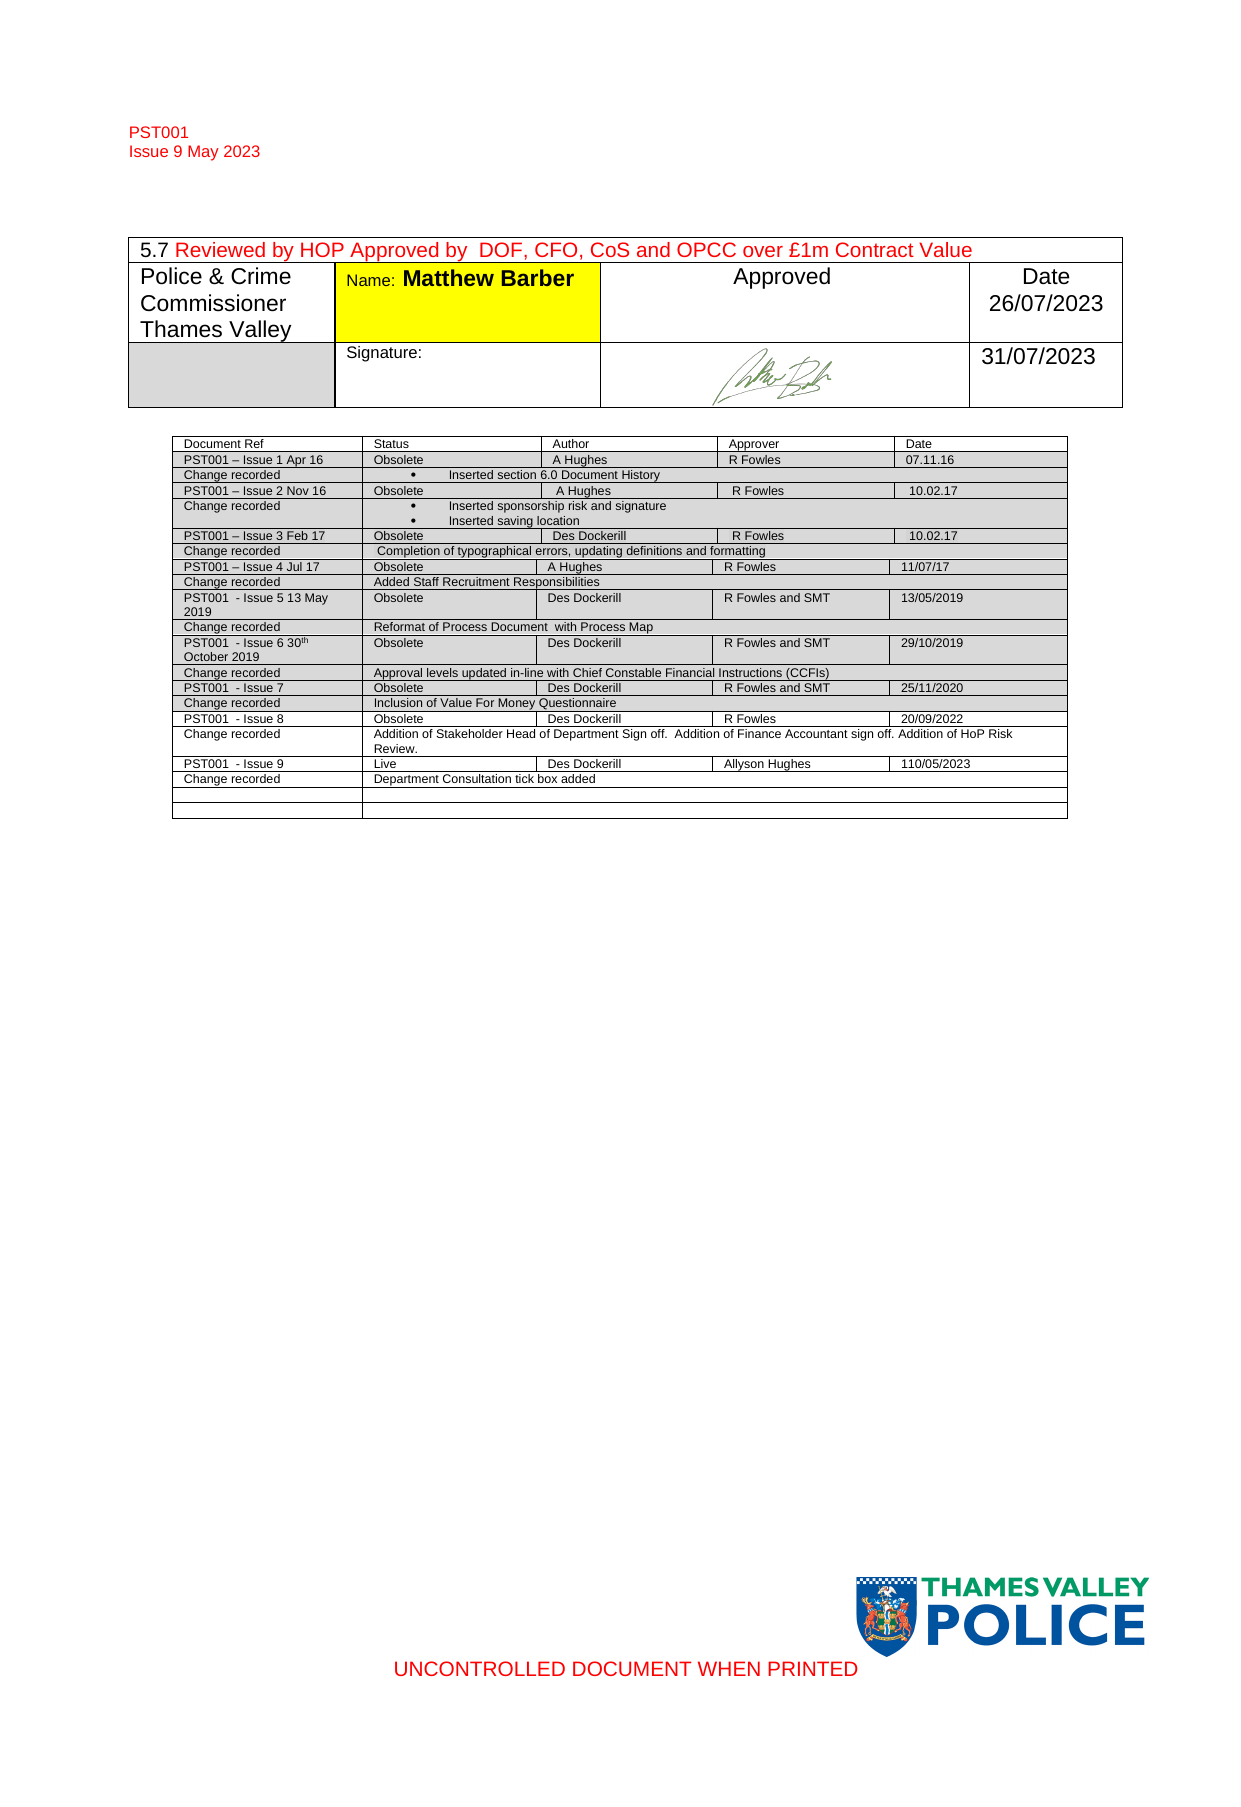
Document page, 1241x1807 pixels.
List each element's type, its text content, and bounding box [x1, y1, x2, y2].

table_cell PST001 – Issue 3 Feb 17 [173, 529, 362, 543]
table_cell PST001 - Issue 5 13 May 2019 [173, 590, 362, 619]
table_cell R Fowles [718, 529, 894, 543]
table_cell Des Dockerill [537, 757, 712, 771]
table_cell Addition of Stakeholder Head of Department Sign off. Addition of Finance Accountant sign off. Addition of HoP Risk Review. [363, 727, 1067, 756]
table_header Date [895, 437, 1067, 451]
table_cell Live [363, 757, 536, 771]
table_cell PST001 – Issue 4 Jul 17 [173, 560, 362, 574]
table_cell Date 26/07/2023 [970, 263, 1122, 342]
table_header Document Ref [173, 437, 362, 451]
table_cell Des Dockerill [537, 681, 712, 695]
table_cell Department Consultation tick box added [363, 772, 1067, 787]
table_cell Reformat of Process Document with Process Map [363, 620, 1067, 634]
table_cell Change recorded [173, 772, 362, 787]
table_cell Approved [601, 263, 969, 342]
table_cell [363, 803, 1067, 817]
table_cell Inserted sponsorship risk and signature Inserted saving location [363, 499, 1067, 528]
table_cell Change recorded [173, 544, 362, 558]
table_cell Name: Matthew Barber [336, 263, 600, 342]
table_cell 10.02.17 [895, 529, 1067, 543]
table_cell R Fowles and SMT [713, 636, 889, 664]
table_cell A Hughes [542, 452, 717, 467]
table_cell Obsolete [363, 681, 536, 695]
table_cell Approval levels updated in-line with Chief Constable Financial Instructions (CCFIs) [363, 665, 1067, 680]
table_cell R Fowles [713, 560, 889, 574]
table_cell [173, 788, 362, 802]
table_header Approver [718, 437, 894, 451]
table_cell Obsolete [363, 529, 541, 543]
table_cell Change recorded [173, 696, 362, 711]
table_cell A Hughes [537, 560, 712, 574]
table_cell R Fowles and SMT [713, 590, 889, 619]
table_cell Change recorded [173, 575, 362, 589]
table_cell 110/05/2023 [890, 757, 1067, 771]
table_cell 11/07/17 [890, 560, 1067, 574]
table_cell Allyson Hughes [713, 757, 889, 771]
table_cell Des Dockerill [537, 590, 712, 619]
table_cell 29/10/2019 [890, 636, 1067, 664]
table_cell Obsolete [363, 452, 541, 467]
table_cell 20/09/2022 [890, 712, 1067, 726]
table_cell Obsolete [363, 590, 536, 619]
table_cell A Hughes [542, 483, 717, 498]
table_cell R Fowles [718, 452, 894, 467]
table_cell Completion of typographical errors, updating definitions and formatting [363, 544, 1067, 558]
table_cell 31/07/2023 [970, 343, 1122, 407]
table_cell Change recorded [173, 468, 362, 482]
table_header Status [363, 437, 541, 451]
table_cell PST001 – Issue 2 Nov 16 [173, 483, 362, 498]
table_cell Signature: [336, 343, 600, 407]
table_cell PST001 - Issue 7 [173, 681, 362, 695]
table_cell Inserted section 6.0 Document History [363, 468, 1067, 482]
table_cell Des Dockerill [542, 529, 717, 543]
table_header 5.7 Reviewed by HOP Approved by DOF, CFO, CoS and OPCC over £1m Contract Value [129, 238, 1122, 262]
table_cell [363, 788, 1067, 802]
table_cell Des Dockerill [537, 712, 712, 726]
table_cell R Fowles [713, 712, 889, 726]
table_cell [173, 803, 362, 817]
table_cell PST001 – Issue 1 Apr 16 [173, 452, 362, 467]
table_cell PST001 - Issue 8 [173, 712, 362, 726]
table_cell 07.11.16 [895, 452, 1067, 467]
table_cell Change recorded [173, 665, 362, 680]
table_cell Change recorded [173, 620, 362, 634]
table_cell Inclusion of Value For Money Questionnaire [363, 696, 1067, 711]
table_header Author [542, 437, 717, 451]
table_cell 10.02.17 [895, 483, 1067, 498]
table_cell [601, 343, 969, 407]
table_cell [129, 343, 334, 407]
table_cell PST001 - Issue 9 [173, 757, 362, 771]
table_cell Des Dockerill [537, 636, 712, 664]
table_cell PST001 - Issue 6 30th October 2019 [173, 636, 362, 664]
table_cell Obsolete [363, 560, 536, 574]
table_cell Change recorded [173, 499, 362, 528]
table_cell R Fowles and SMT [713, 681, 889, 695]
table_cell 13/05/2019 [890, 590, 1067, 619]
table_cell Change recorded [173, 727, 362, 756]
table_cell Added Staff Recruitment Responsibilities [363, 575, 1067, 589]
table_cell 25/11/2020 [890, 681, 1067, 695]
table_cell R Fowles [718, 483, 894, 498]
table_cell Obsolete [363, 483, 541, 498]
table_cell Obsolete [363, 636, 536, 664]
table_cell Obsolete [363, 712, 536, 726]
table_cell Police & Crime Commissioner Thames Valley [129, 263, 334, 342]
